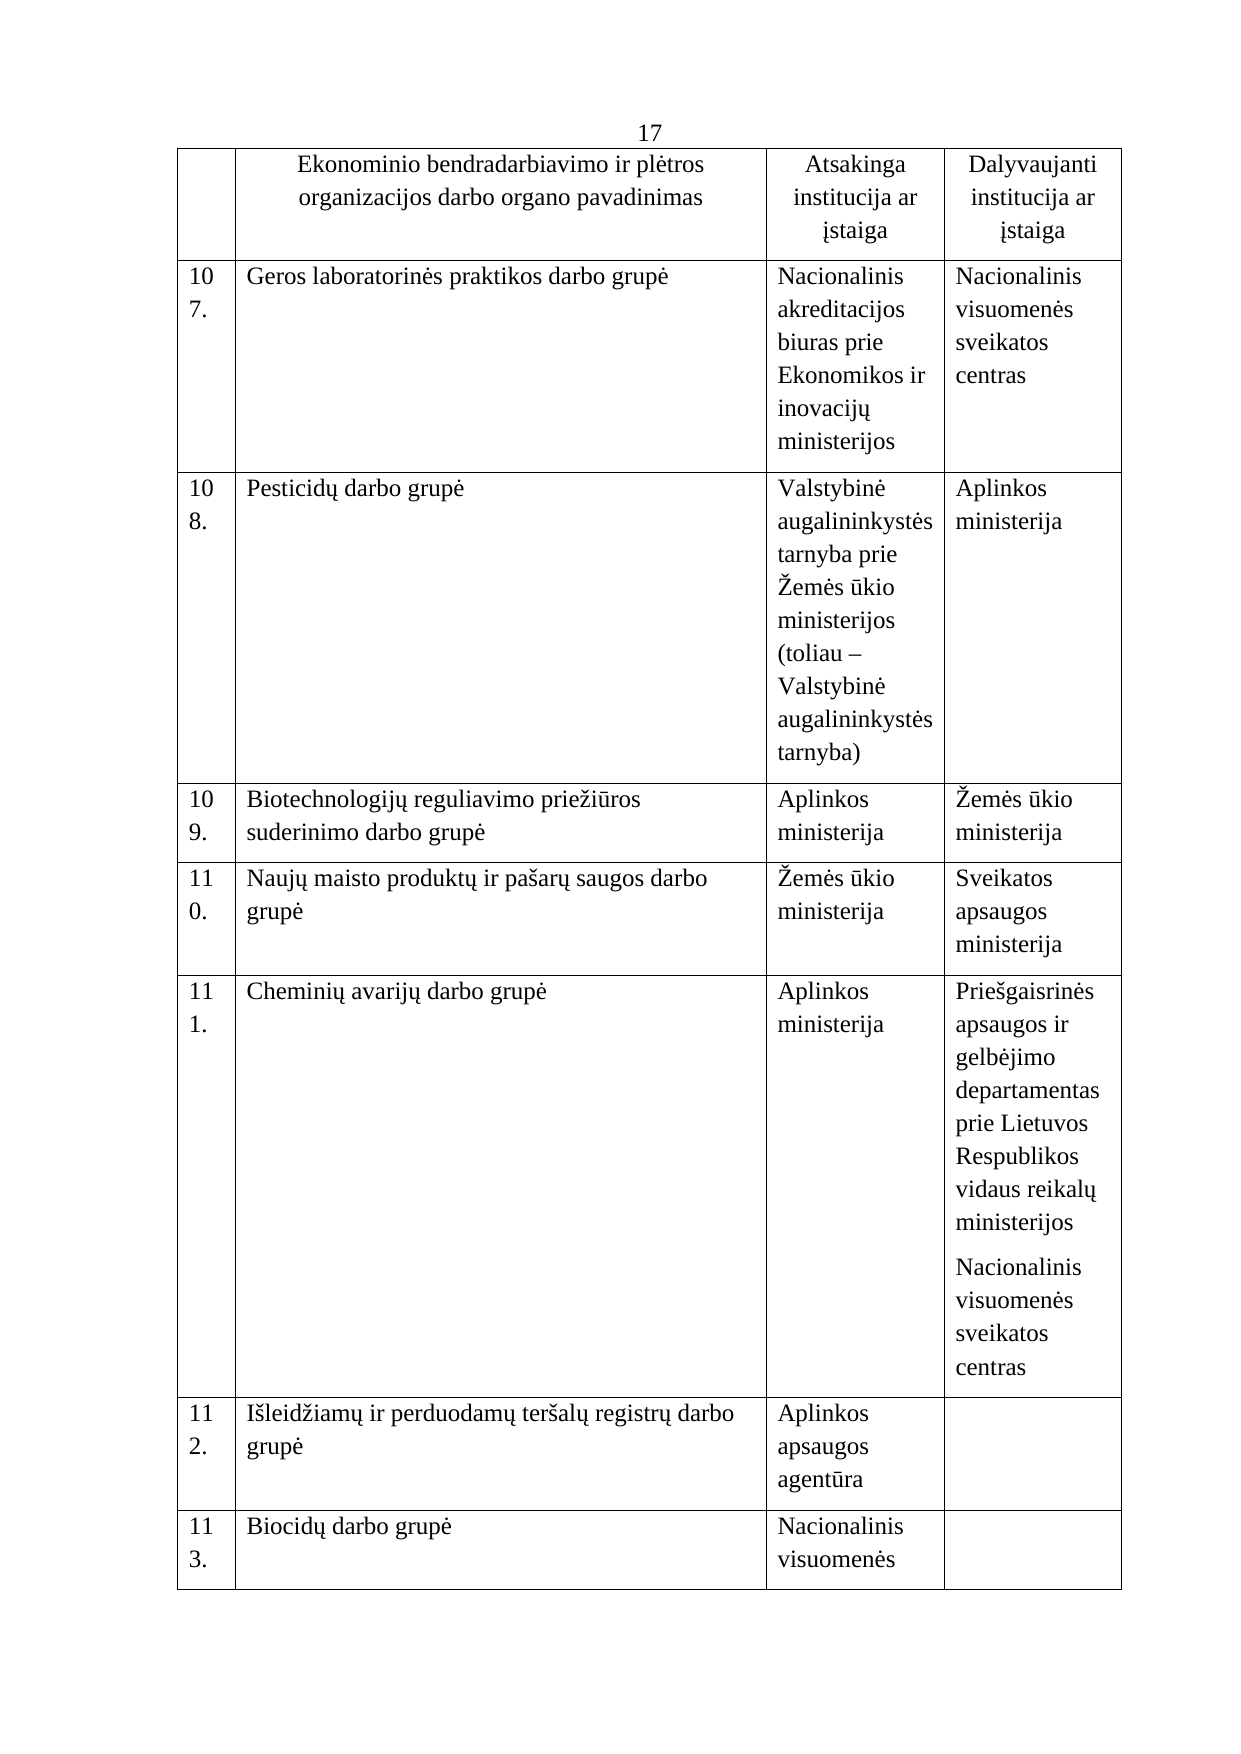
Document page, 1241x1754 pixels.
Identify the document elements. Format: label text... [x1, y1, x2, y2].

table_cell Aplinkos ministerija [767, 784, 944, 862]
table_header Atsakinga institucija ar įstaiga [767, 149, 944, 260]
table_cell [945, 1398, 1121, 1510]
table_header Dalyvaujanti institucija ar įstaiga [945, 149, 1121, 260]
table_cell [178, 473, 235, 783]
table_cell [178, 976, 235, 1397]
table_cell [178, 784, 235, 862]
table_cell Valstybinė augalininkystės tarnyba prie Žemės ūkio ministerijos (toliau – Valstybinė augalininkystės tarnyba) [767, 473, 944, 783]
table_cell Naujų maisto produktų ir pašarų saugos darbo grupė [236, 863, 766, 975]
table_cell [178, 261, 235, 472]
table_cell Nacionalinis visuomenės [767, 1511, 944, 1589]
table_cell Pesticidų darbo grupė [236, 473, 766, 783]
table_cell Žemės ūkio ministerija [945, 784, 1121, 862]
table_cell [178, 863, 235, 975]
table_cell Žemės ūkio ministerija [767, 863, 944, 975]
table_cell Aplinkos ministerija [767, 976, 944, 1397]
table_cell [178, 1511, 235, 1589]
table_cell Nacionalinis visuomenės sveikatos centras [945, 261, 1121, 472]
table_cell Nacionalinis akreditacijos biuras prie Ekonomikos ir inovacijų ministerijos [767, 261, 944, 472]
table_cell Geros laboratorinės praktikos darbo grupė [236, 261, 766, 472]
table_cell Biocidų darbo grupė [236, 1511, 766, 1589]
table_cell Aplinkos ministerija [945, 473, 1121, 783]
table_cell Biotechnologijų reguliavimo priežiūros suderinimo darbo grupė [236, 784, 766, 862]
table_header [178, 149, 235, 260]
table_cell Aplinkos apsaugos agentūra [767, 1398, 944, 1510]
table_cell Išleidžiamų ir perduodamų teršalų registrų darbo grupė [236, 1398, 766, 1510]
table_header Ekonominio bendradarbiavimo ir plėtros organizacijos darbo organo pavadinimas [236, 149, 766, 260]
table_cell Cheminių avarijų darbo grupė [236, 976, 766, 1397]
table_cell [178, 1398, 235, 1510]
table_cell [945, 1511, 1121, 1589]
table_cell Sveikatos apsaugos ministerija [945, 863, 1121, 975]
table_cell Priešgaisrinės apsaugos ir gelbėjimo departamentas prie Lietuvos Respublikos vidaus reikalų ministerijos Nacionalinis visuomenės sveikatos centras [945, 976, 1121, 1397]
